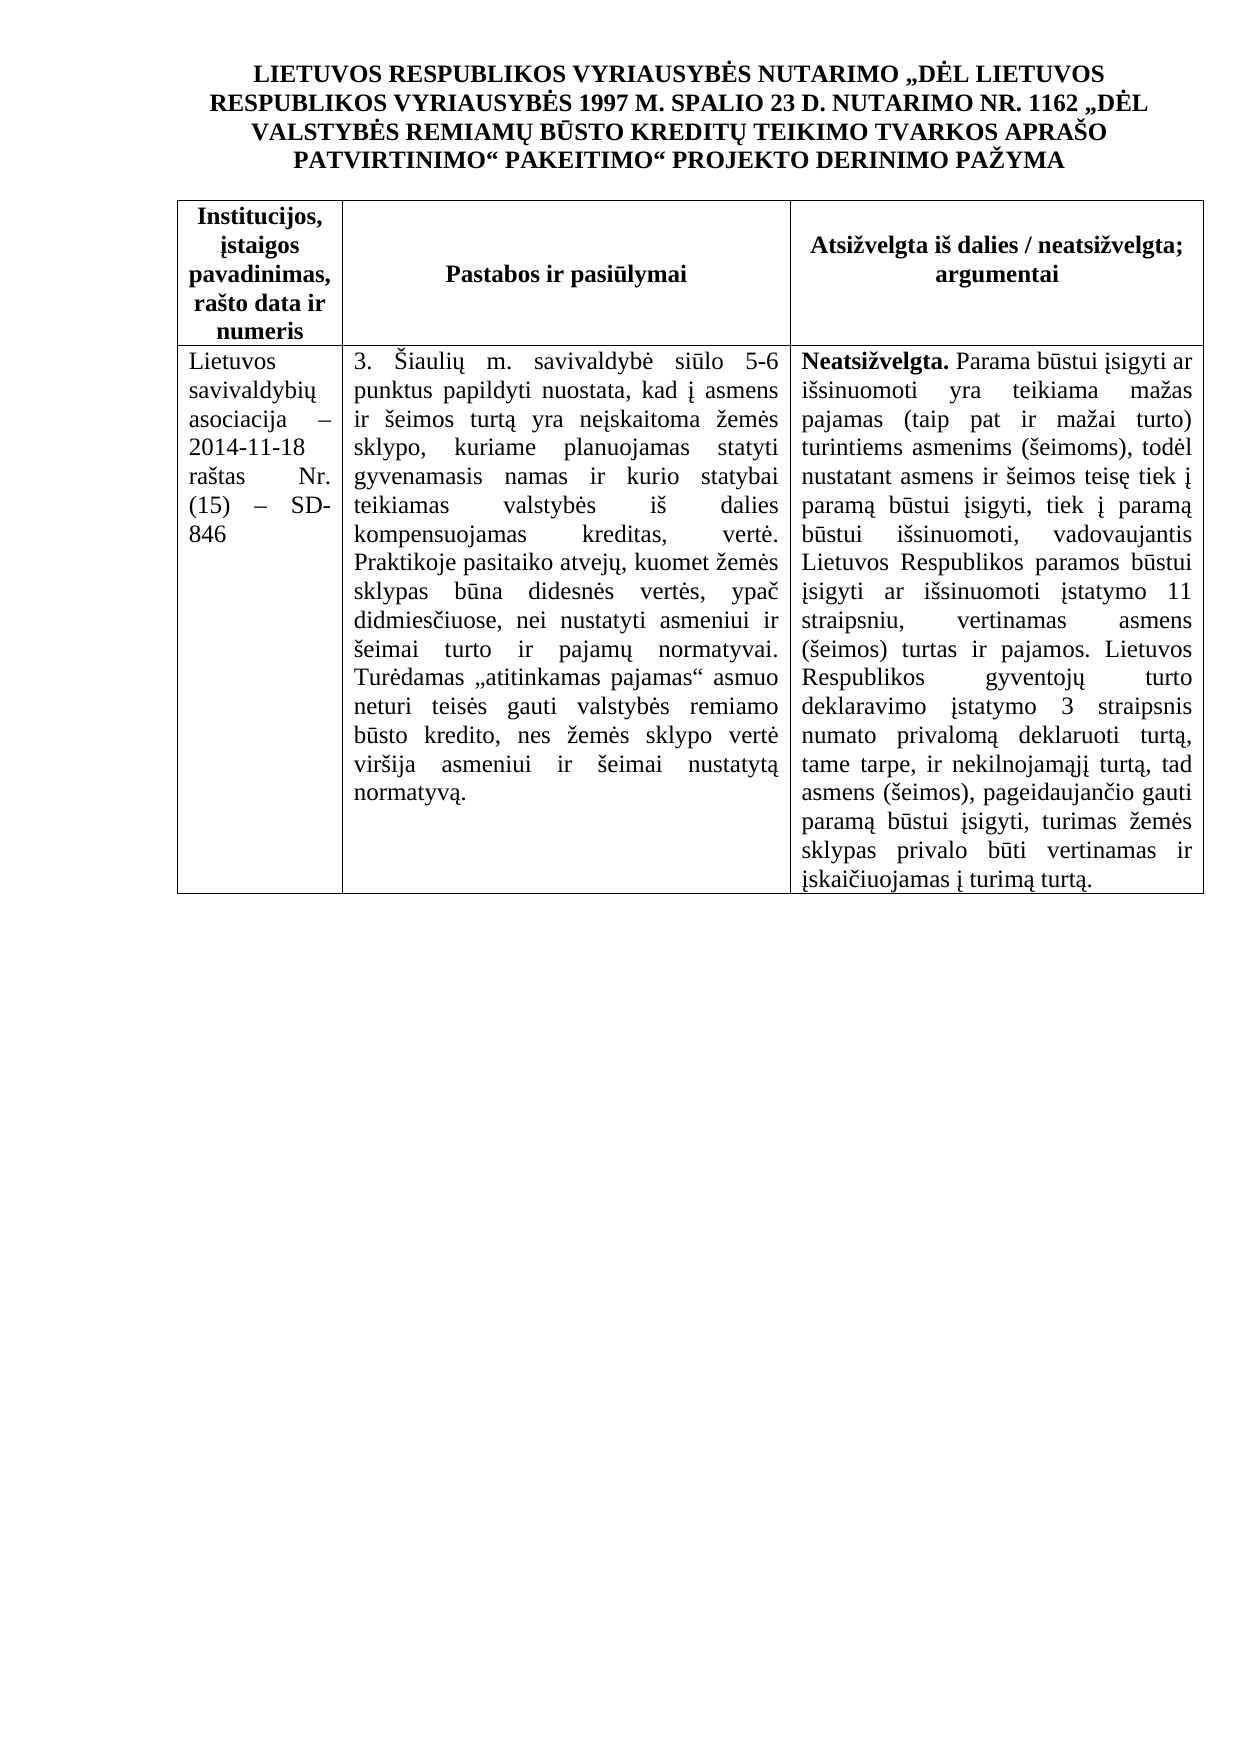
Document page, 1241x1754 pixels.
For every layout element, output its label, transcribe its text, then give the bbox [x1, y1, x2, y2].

table_header Pastabos ir pasiūlymai [343, 201, 790, 345]
text LIETUVOS RESPUBLIKOS VYRIAUSYBĖS NUTARIMO „DĖL LIETUVOS RESPUBLIKOS VYRIAUSYBĖS 1997 M. SPALIO 23 D. NUTARIMO NR. 1162 „DĖL VALSTYBĖS REMIAMŲ BŪSTO KREDITŲ TEIKIMO TVARKOS APRAŠO PATVIRTINIMO“ PAKEITIMO“ PROJEKTO DERINIMO PAŽYMA [177, 59, 1181, 174]
table_cell Neatsižvelgta. Parama būstui įsigyti ar išsinuomoti yra teikiama mažas pajamas (taip pat ir mažai turto) turintiems asmenims (šeimoms), todėl nustatant asmens ir šeimos teisę tiek į paramą būstui įsigyti, tiek į paramą būstui išsinuomoti, vadovaujantis Lietuvos Respublikos paramos būstui įsigyti ar išsinuomoti įstatymo 11 straipsniu, vertinamas asmens (šeimos) turtas ir pajamos. Lietuvos Respublikos gyventojų turto deklaravimo įstatymo 3 straipsnis numato privalomą deklaruoti turtą, tame tarpe, ir nekilnojamąjį turtą, tad asmens (šeimos), pageidaujančio gauti paramą būstui įsigyti, turimas žemės sklypas privalo būti vertinamas ir įskaičiuojamas į turimą turtą. [791, 346, 1203, 892]
table_cell 3. Šiaulių m. savivaldybė siūlo 5-6 punktus papildyti nuostata, kad į asmens ir šeimos turtą yra neįskaitoma žemės sklypo, kuriame planuojamas statyti gyvenamasis namas ir kurio statybai teikiamas valstybės iš dalies kompensuojamas kreditas, vertė. Praktikoje pasitaiko atvejų, kuomet žemės sklypas būna didesnės vertės, ypač didmiesčiuose, nei nustatyti asmeniui ir šeimai turto ir pajamų normatyvai. Turėdamas „atitinkamas pajamas“ asmuo neturi teisės gauti valstybės remiamo būsto kredito, nes žemės sklypo vertė viršija asmeniui ir šeimai nustatytą normatyvą. [343, 346, 790, 892]
table_cell Lietuvos savivaldybių asociacija – 2014-11-18 raštas Nr. (15) – SD-846 [178, 346, 342, 892]
table_header Institucijos, įstaigos pavadinimas, rašto data ir numeris [178, 201, 342, 345]
table_header Atsižvelgta iš dalies / neatsižvelgta; argumentai [791, 201, 1203, 345]
